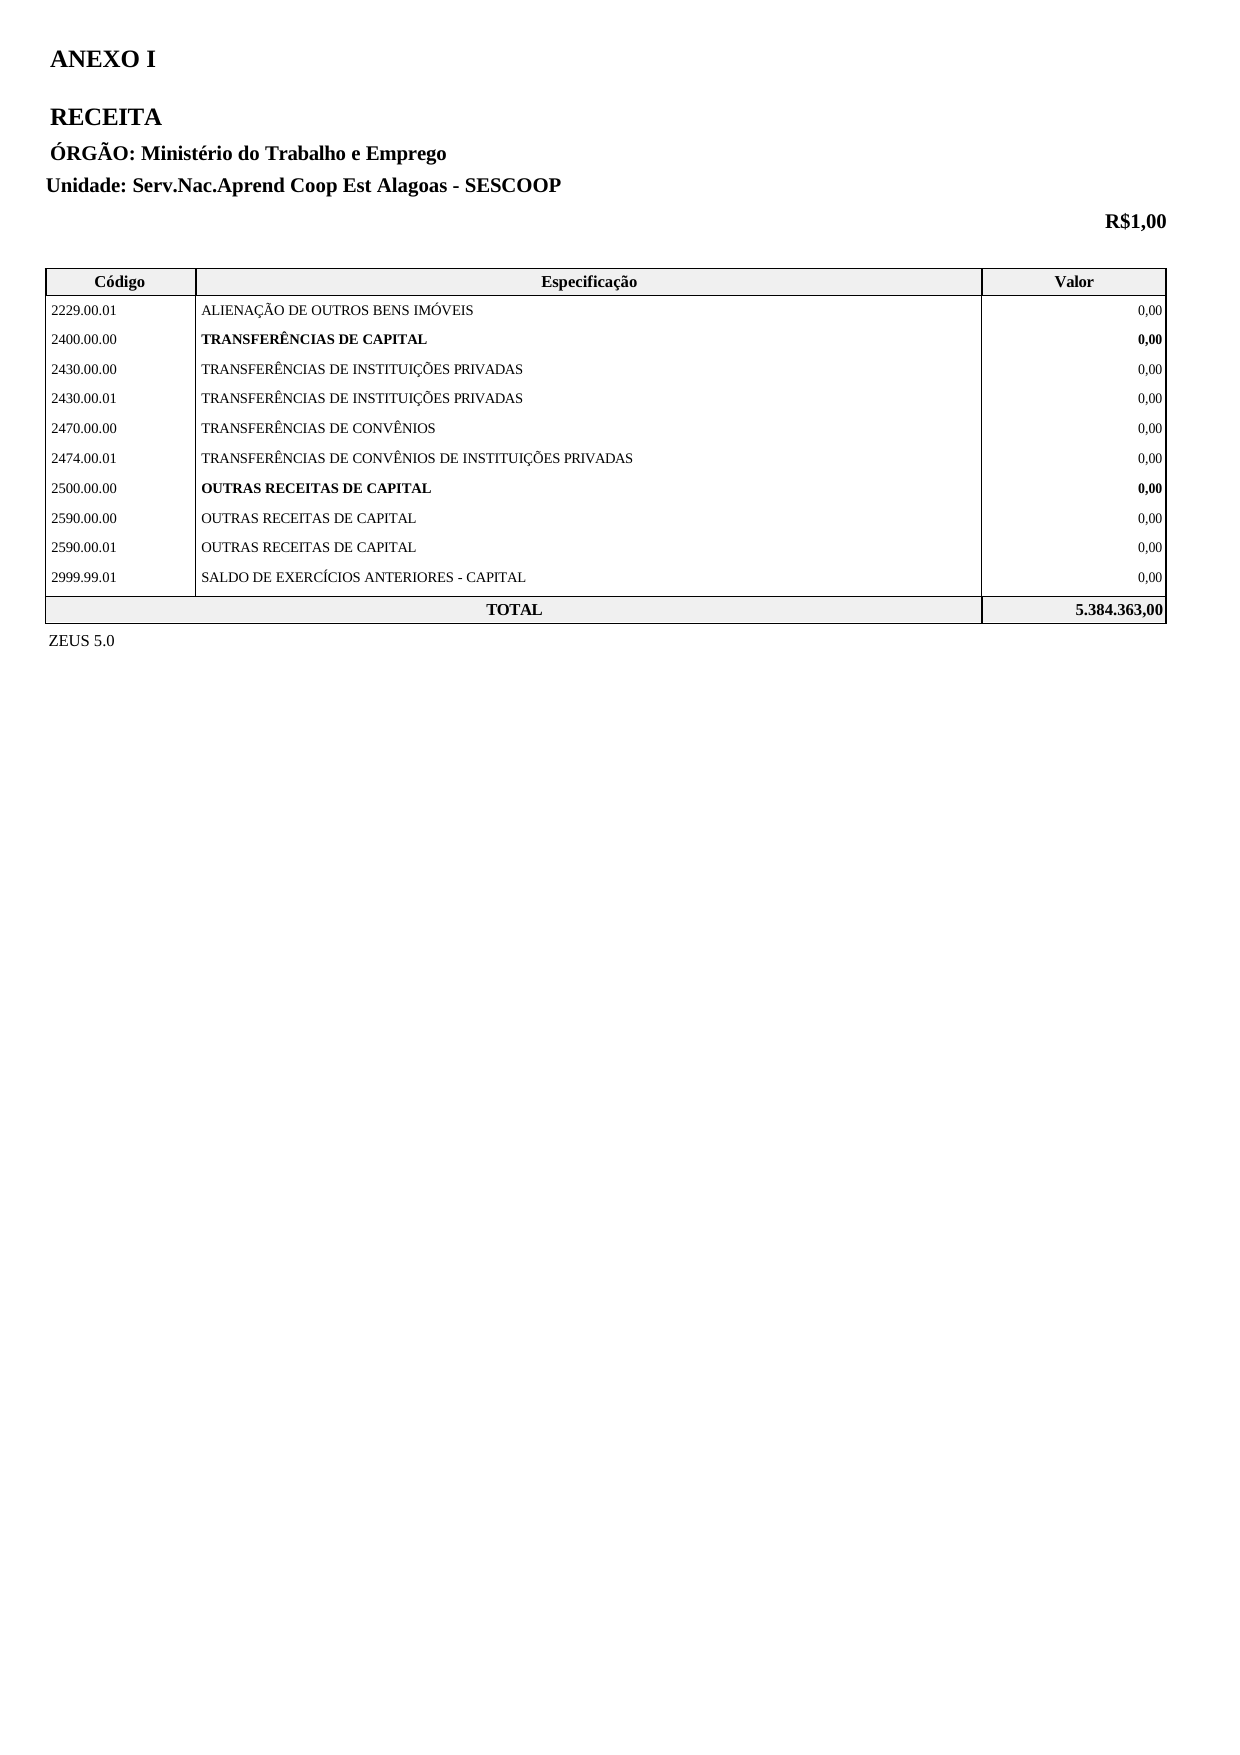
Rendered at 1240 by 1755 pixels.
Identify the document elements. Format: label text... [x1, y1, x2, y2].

table_cell 2999.99.01 [46, 563, 195, 596]
table_cell OUTRAS RECEITAS DE CAPITAL [196, 534, 981, 563]
table_cell 2590.00.01 [46, 534, 195, 563]
table_cell 0,00 [982, 296, 1165, 325]
table_cell 0,00 [982, 563, 1165, 596]
table_cell TRANSFERÊNCIAS DE INSTITUIÇÕES PRIVADAS [196, 385, 981, 414]
table_cell ALIENAÇÃO DE OUTROS BENS IMÓVEIS [196, 296, 981, 325]
table_cell 0,00 [982, 415, 1165, 444]
table_cell TRANSFERÊNCIAS DE CAPITAL [196, 325, 981, 355]
table_cell TRANSFERÊNCIAS DE INSTITUIÇÕES PRIVADAS [196, 355, 981, 385]
table_cell 2229.00.01 [46, 296, 195, 325]
table_cell 0,00 [982, 325, 1165, 355]
table_header Valor [983, 269, 1165, 295]
table_cell SALDO DE EXERCÍCIOS ANTERIORES - CAPITAL [196, 563, 981, 596]
table_cell 2474.00.01 [46, 444, 195, 474]
table_cell 0,00 [982, 474, 1165, 504]
table_cell 2590.00.00 [46, 504, 195, 533]
table_cell 2430.00.01 [46, 385, 195, 414]
table_cell 2500.00.00 [46, 474, 195, 504]
table_cell 0,00 [982, 504, 1165, 533]
table_cell TOTAL [46, 597, 981, 622]
table_header Código [47, 269, 195, 295]
table_cell 2400.00.00 [46, 325, 195, 355]
table_cell OUTRAS RECEITAS DE CAPITAL [196, 504, 981, 533]
table_cell 0,00 [982, 444, 1165, 474]
table_cell TRANSFERÊNCIAS DE CONVÊNIOS DE INSTITUIÇÕES PRIVADAS [196, 444, 981, 474]
table_cell 0,00 [982, 534, 1165, 563]
text ZEUS 5.0 [48, 631, 1179, 650]
table_cell 2430.00.00 [46, 355, 195, 385]
table_cell 2470.00.00 [46, 415, 195, 444]
table_cell TRANSFERÊNCIAS DE CONVÊNIOS [196, 415, 981, 444]
table_cell 5.384.363,00 [983, 597, 1165, 622]
table_header Especificação [197, 269, 981, 295]
table_cell 0,00 [982, 385, 1165, 414]
table_cell OUTRAS RECEITAS DE CAPITAL [196, 474, 981, 504]
table_cell 0,00 [982, 355, 1165, 385]
